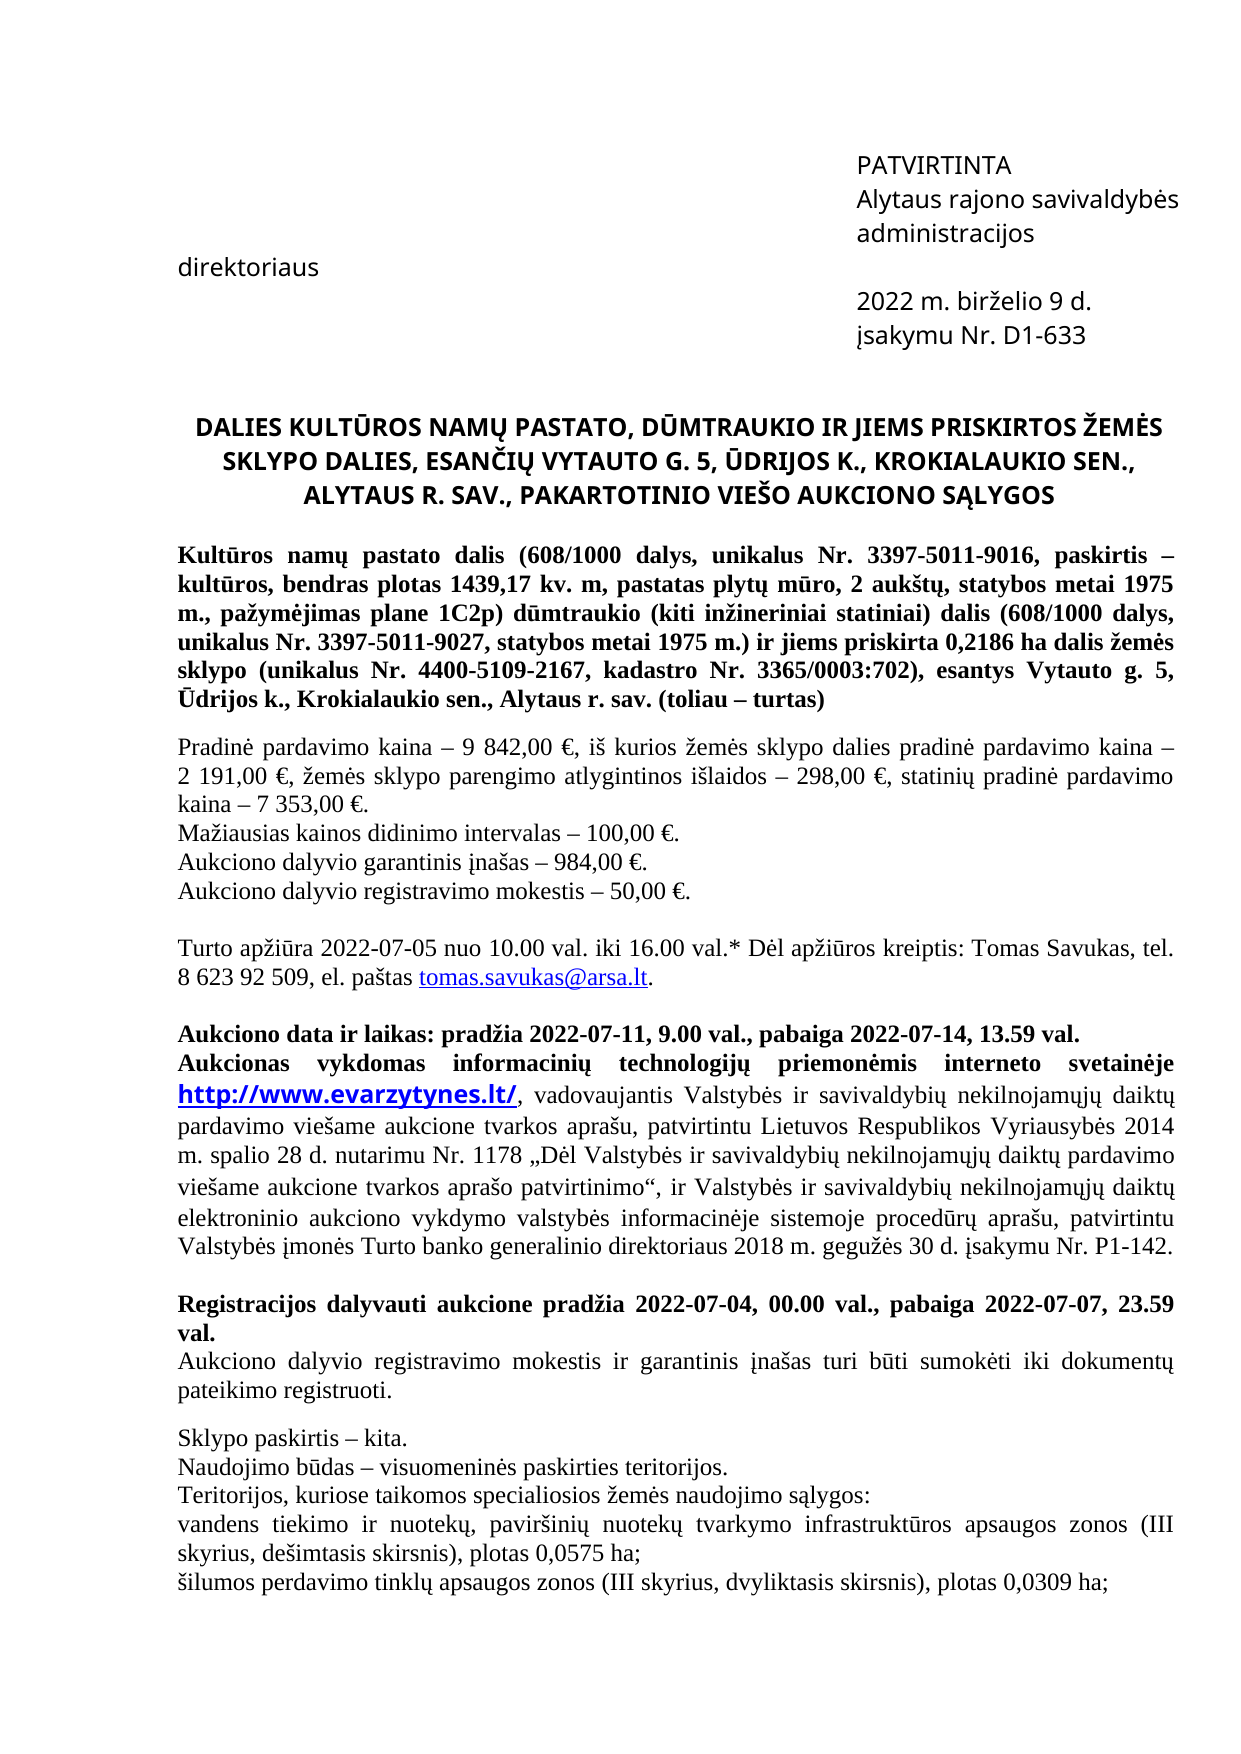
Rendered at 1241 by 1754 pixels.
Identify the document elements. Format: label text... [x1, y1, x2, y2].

text įsakymu Nr. D1-633 [177, 318, 1181, 352]
text Aukcionas vykdomas informacinių technologijų priemonėmis interneto svetainėje http://www.evarzytynes.lt/, vadovaujantis Valstybės ir savivaldybių nekilnojamųjų daiktų pardavimo viešame aukcione tvarkos aprašu, patvirtintu Lietuvos Respublikos Vyriausybės 2014 m. spalio 28 d. nutarimu Nr. 1178 „Dėl Valstybės ir savivaldybių nekilnojamųjų daiktų pardavimo viešame aukcione tvarkos aprašo patvirtinimo“, ir Valstybės ir savivaldybių nekilnojamųjų daiktų elektroninio aukciono vykdymo valstybės informacinėje sistemoje procedūrų aprašu, patvirtintu Valstybės įmonės Turto banko generalinio direktoriaus 2018 m. gegužės 30 d. įsakymu Nr. P1-142. [177, 1048, 1175, 1260]
text šilumos perdavimo tinklų apsaugos zonos (III skyrius, dvyliktasis skirsnis), plotas 0,0309 ha; [177, 1567, 1175, 1596]
text administracijos direktoriaus [177, 216, 1181, 284]
text Aukciono data ir laikas: pradžia 2022-07-11, 9.00 val., pabaiga 2022-07-14, 13.59 val. [177, 1019, 1175, 1048]
text Aukciono dalyvio registravimo mokestis – 50,00 €. [177, 876, 1175, 904]
text Sklypo paskirtis – kita. [177, 1423, 1175, 1452]
text Alytaus rajono savivaldybės [177, 182, 1181, 216]
text Teritorijos, kuriose taikomos specialiosios žemės naudojimo sąlygos: [177, 1481, 1175, 1509]
text Aukciono dalyvio garantinis įnašas – 984,00 €. [177, 847, 1175, 876]
text Turto apžiūra 2022-07-05 nuo 10.00 val. iki 16.00 val.* Dėl apžiūros kreiptis: Tomas Savukas, tel. 8 623 92 509, el. paštas tomas.savukas@arsa.lt. [177, 933, 1175, 991]
text dalies kultūros namų pastato, dūmtraukio IR Jiems PRISKIRTOs ŽEMĖS SKLYPO dalies, ESANČIŲ vytauto g. 5, ūdrijos k., krokialaukio SEN., ALYTAUS R. SAV., PAKARTOTINIO VIEŠO AUKCIONO SĄLYGOS [177, 409, 1181, 512]
text Kultūros namų pastato dalis (608/1000 dalys, unikalus Nr. 3397-5011-9016, paskirtis – kultūros, bendras plotas 1439,17 kv. m, pastatas plytų mūro, 2 aukštų, statybos metai 1975 m., pažymėjimas plane 1C2p) dūmtraukio (kiti inžineriniai statiniai) dalis (608/1000 dalys, unikalus Nr. 3397-5011-9027, statybos metai 1975 m.) ir jiems priskirta 0,2186 ha dalis žemės sklypo (unikalus Nr. 4400-5109-2167, kadastro Nr. 3365/0003:702), esantys Vytauto g. 5, Ūdrijos k., Krokialaukio sen., Alytaus r. sav. (toliau – turtas) [177, 540, 1175, 713]
text Naudojimo būdas – visuomeninės paskirties teritorijos. [177, 1452, 1175, 1481]
text Registracijos dalyvauti aukcione pradžia 2022-07-04, 00.00 val., pabaiga 2022-07-07, 23.59 val. [177, 1289, 1175, 1346]
text Pradinė pardavimo kaina – 9 842,00 €, iš kurios žemės sklypo dalies pradinė pardavimo kaina – 2 191,00 €, žemės sklypo parengimo atlygintinos išlaidos – 298,00 €, statinių pradinė pardavimo kaina – 7 353,00 €. [177, 732, 1175, 818]
text Mažiausias kainos didinimo intervalas – 100,00 €. [177, 818, 1175, 847]
text vandens tiekimo ir nuotekų, paviršinių nuotekų tvarkymo infrastruktūros apsaugos zonos (III skyrius, dešimtasis skirsnis), plotas 0,0575 ha; [177, 1509, 1175, 1567]
text Aukciono dalyvio registravimo mokestis ir garantinis įnašas turi būti sumokėti iki dokumentų pateikimo registruoti. [177, 1346, 1175, 1404]
text PATVIRTINTA [177, 148, 1181, 182]
text 2022 m. birželio 9 d. [177, 284, 1181, 318]
